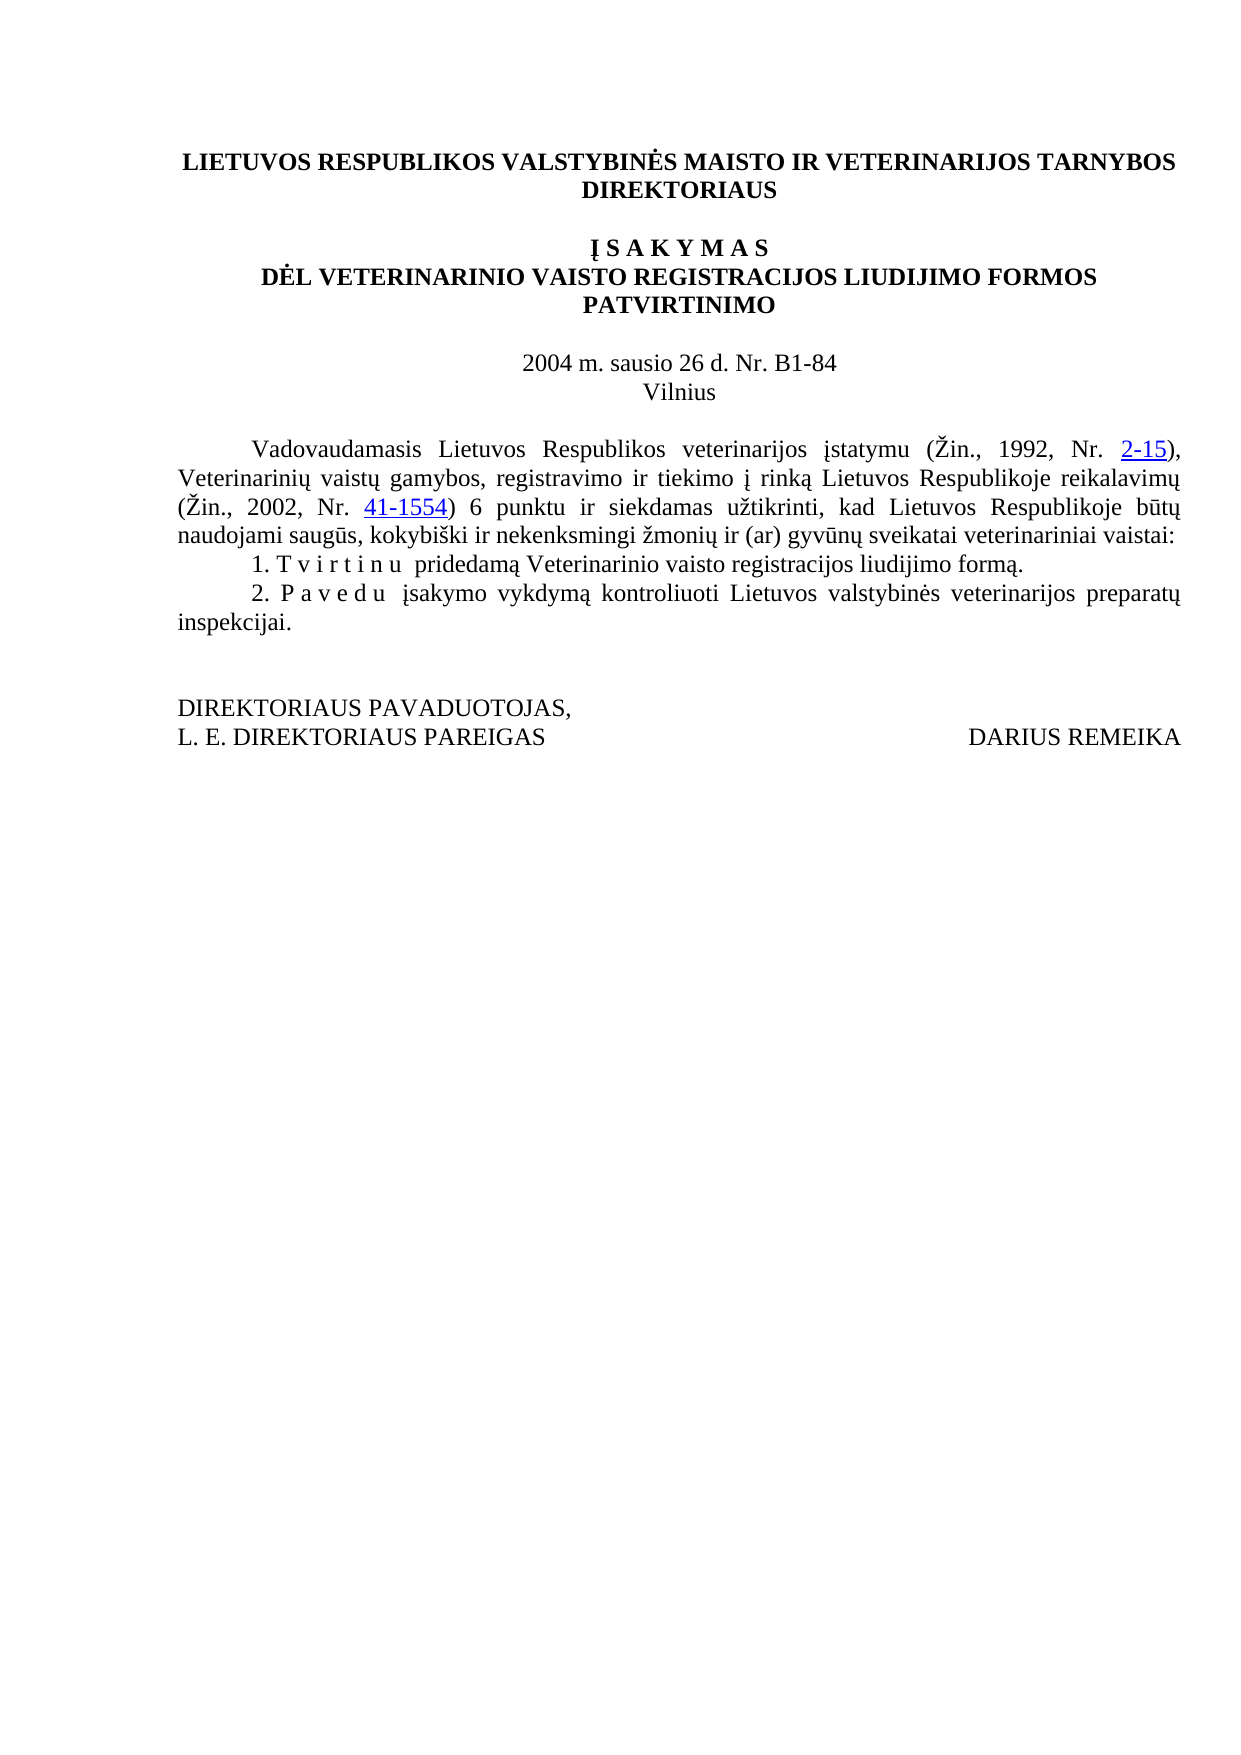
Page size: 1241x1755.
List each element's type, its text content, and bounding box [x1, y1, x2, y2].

text Į S A K Y M A S [177, 233, 1181, 262]
text L. E. DIREKTORIAUS PAREIGAS DARIUS REMEIKA [177, 722, 1181, 751]
text 2. Pavedu įsakymo vykdymą kontroliuoti Lietuvos valstybinės veterinarijos preparatų inspekcijai. [177, 578, 1181, 636]
text 2004 m. sausio 26 d. Nr. B1-84 [177, 348, 1181, 377]
text 1. Tvirtinu pridedamą Veterinarinio vaisto registracijos liudijimo formą. [177, 549, 1181, 578]
text LIETUVOS RESPUBLIKOS VALSTYBINĖS MAISTO IR VETERINARIJOS TARNYBOS DIREKTORIAUS [177, 147, 1181, 204]
text DĖL VETERINARINIO VAISTO REGISTRACIJOS LIUDIJIMO FORMOS PATVIRTINIMO [177, 262, 1181, 319]
text DIREKTORIAUS PAVADUOTOJAS, [177, 693, 1181, 722]
text Vadovaudamasis Lietuvos Respublikos veterinarijos įstatymu (Žin., 1992, Nr. 2-15), Veterinarinių vaistų gamybos, registravimo ir tiekimo į rinką Lietuvos Respublikoje reikalavimų (Žin., 2002, Nr. 41-1554) 6 punktu ir siekdamas užtikrinti, kad Lietuvos Respublikoje būtų naudojami saugūs, kokybiški ir nekenksmingi žmonių ir (ar) gyvūnų sveikatai veterinariniai vaistai: [177, 434, 1181, 549]
text Vilnius [177, 377, 1181, 406]
